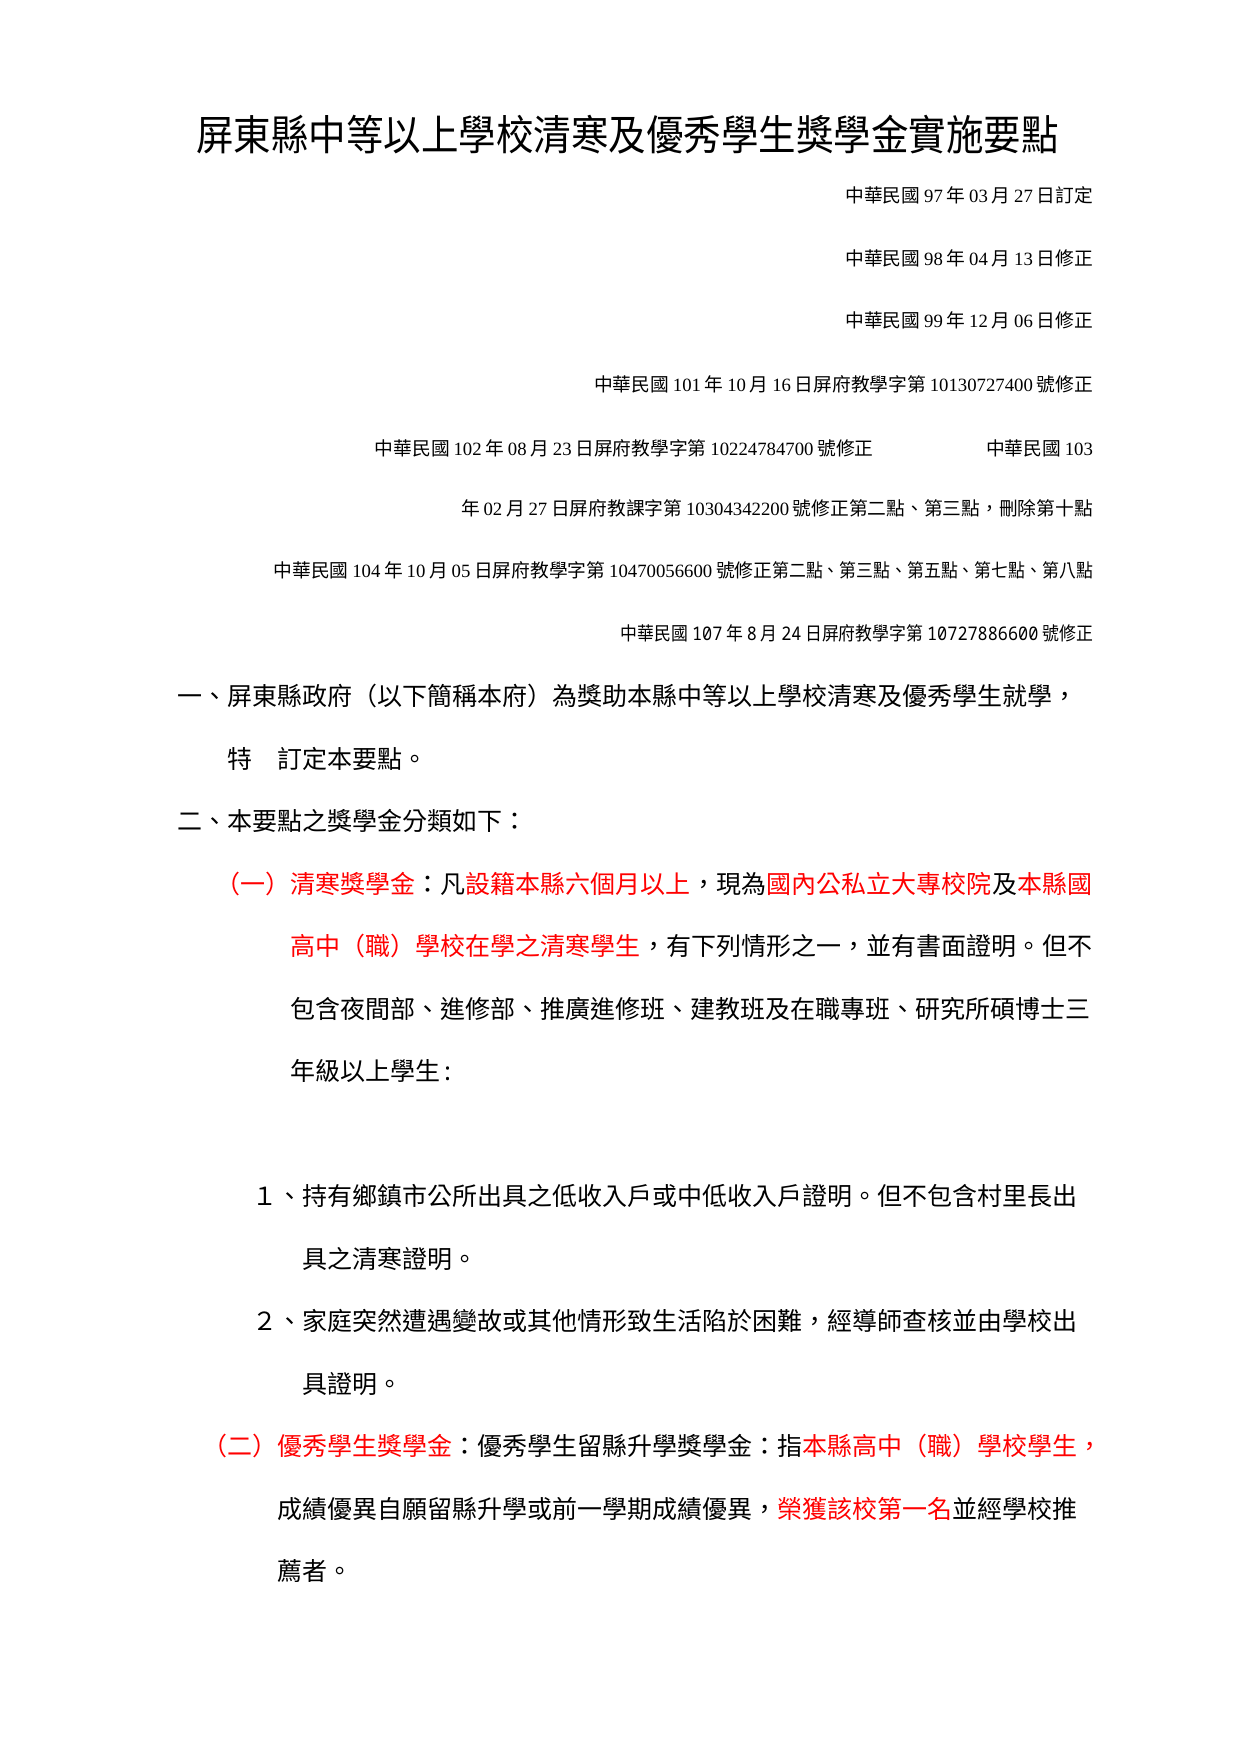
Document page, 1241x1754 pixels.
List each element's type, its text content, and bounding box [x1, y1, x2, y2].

text （一）清寒獎學金：凡設籍本縣六個月以上，現為國內公私立大專校院及本縣國高中（職）學校在學之清寒學生，有下列情形之一，並有書面證明。但不包含夜間部、進修部、推廣進修班、建教班及在職專班、研究所碩博士三年級以上學生: [215, 841, 1092, 1091]
text 中華民國107年8月24日屏府教學字第10727886600號修正 [177, 591, 1092, 653]
text 二、本要點之獎學金分類如下： [177, 778, 1092, 841]
text （二）優秀學生獎學金：優秀學生留縣升學獎學金：指本縣高中（職）學校學生，成績優異自願留縣升學或前一學期成績優異，榮獲該校第一名並經學校推薦者。 [202, 1403, 1092, 1591]
text 屏東縣中等以上學校清寒及優秀學生獎學金實施要點 [177, 91, 1092, 153]
text 中華民國104年10月05日屏府教學字第10470056600號修正第二點、第三點、第五點、第七點、第八點 [177, 528, 1092, 591]
text 中華民國101年10月16日屏府教學字第10130727400號修正 [177, 341, 1092, 403]
text 一、屏東縣政府（以下簡稱本府）為獎助本縣中等以上學校清寒及優秀學生就學，特 訂定本要點。 [177, 653, 1092, 778]
text 中華民國97年03月27日訂定 [177, 153, 1092, 216]
text ２、家庭突然遭遇變故或其他情形致生活陷於困難，經導師查核並由學校出具證明。 [227, 1278, 1092, 1403]
text 中華民國98年04月13日修正 [177, 216, 1092, 278]
text １、持有鄉鎮市公所出具之低收入戶或中低收入戶證明。但不包含村里長出具之清寒證明。 [227, 1153, 1092, 1278]
text 中華民國102年08月23日屏府教學字第10224784700號修正 中華民國103年02月27日屏府教課字第10304342200號修正第二點、第三點，刪除第十點 [177, 403, 1092, 528]
text 中華民國99年12月06日修正 [177, 278, 1092, 341]
